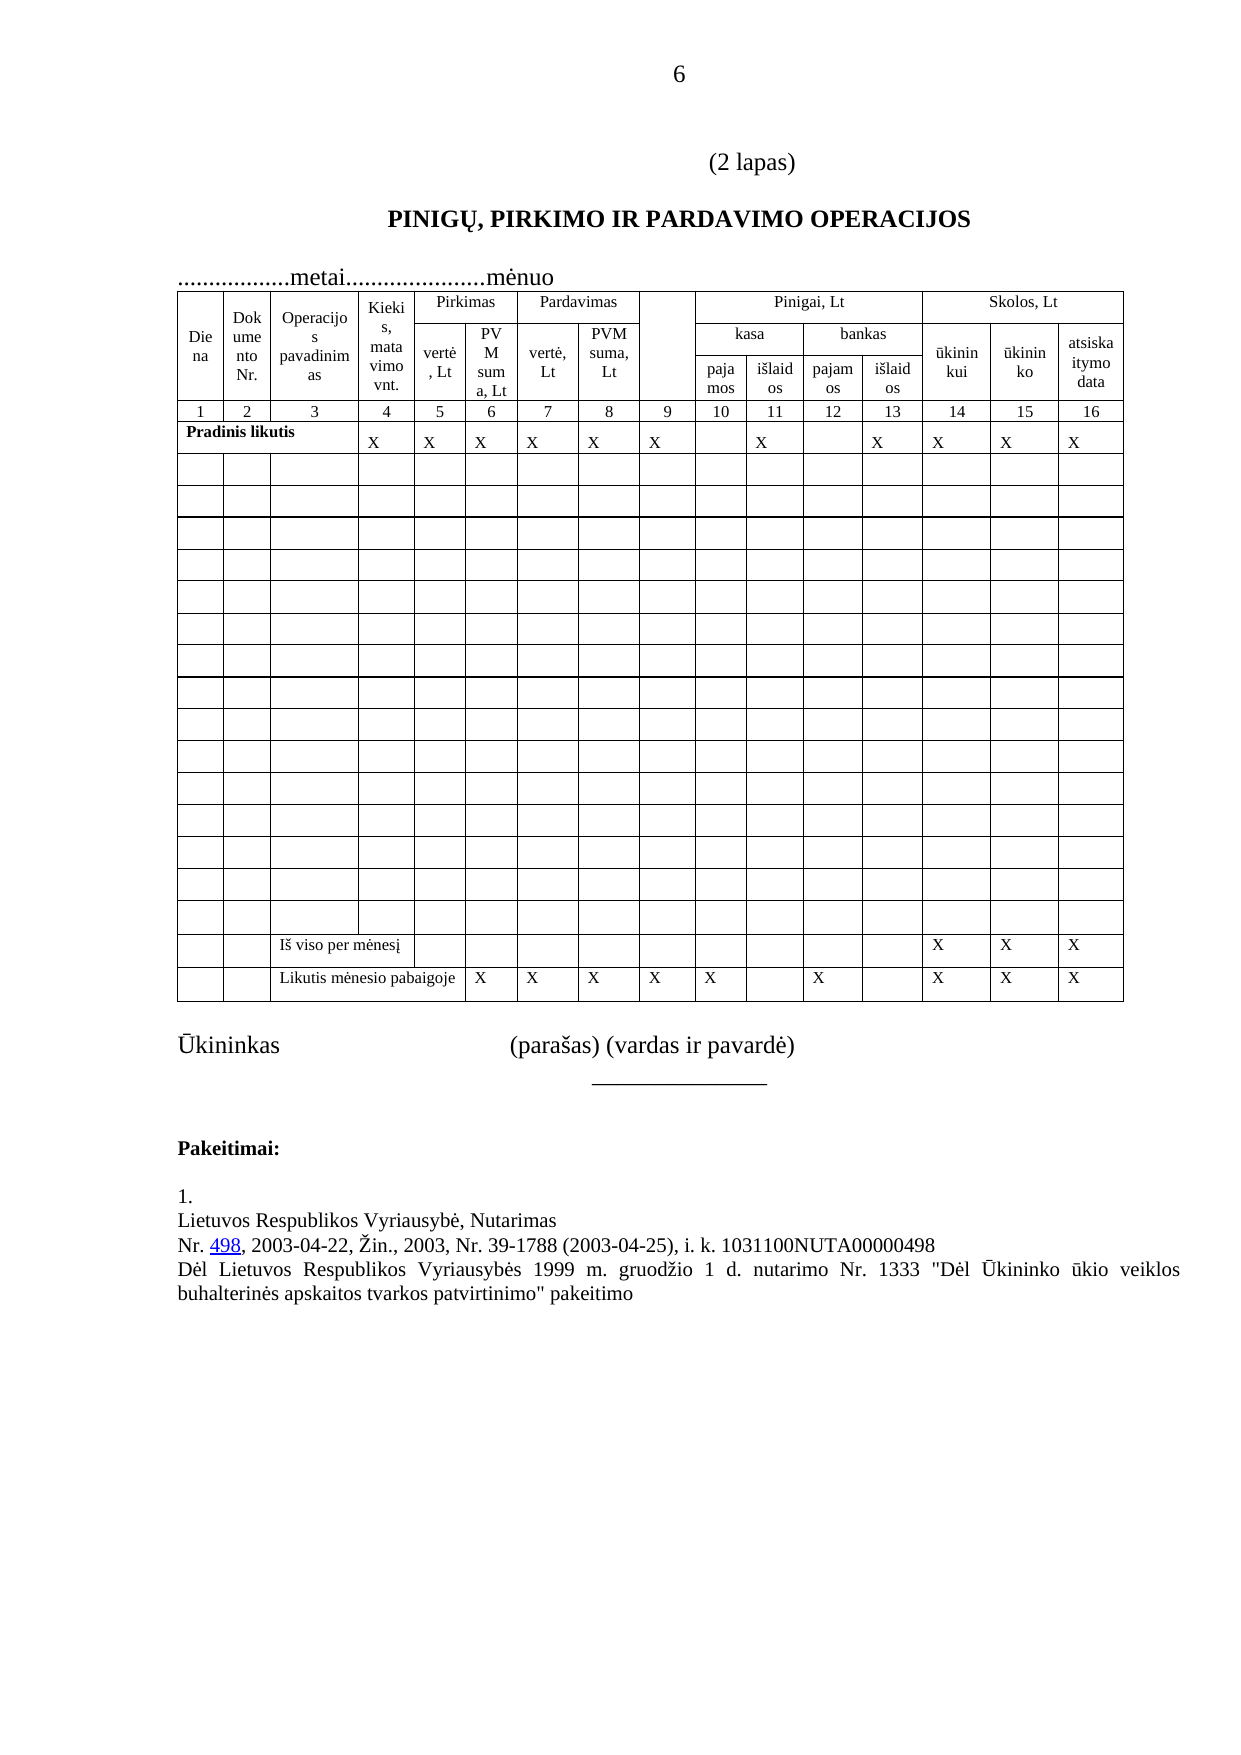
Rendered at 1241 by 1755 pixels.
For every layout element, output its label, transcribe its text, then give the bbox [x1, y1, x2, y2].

table_cell 3 [271, 401, 358, 421]
table_cell [466, 550, 517, 580]
text Dėl Lietuvos Respublikos Vyriausybės 1999 m. gruodžio 1 d. nutarimo Nr. 1333 "Dėl Ūkininko ūkio veiklos buhalterinės apskaitos tvarkos patvirtinimo" pakeitimo [177, 1257, 1181, 1305]
table_cell [804, 741, 862, 772]
table_cell [863, 454, 922, 484]
table_cell [696, 454, 746, 484]
table_header Pardavimas [518, 292, 639, 323]
table_cell [178, 773, 223, 804]
table_cell [1059, 581, 1123, 612]
table_cell 1 [178, 401, 223, 421]
text Ūkininkas (parašas) (vardas ir pavardė) [177, 1031, 1181, 1059]
table_cell [923, 518, 990, 548]
table_cell [863, 968, 922, 1001]
table_cell [271, 454, 358, 484]
table_cell PVM suma, Lt [466, 324, 517, 400]
table_cell [579, 805, 639, 836]
table_cell [518, 678, 578, 708]
table_cell išlaidos [863, 356, 922, 400]
table_cell [178, 901, 223, 934]
table_cell pajamos [804, 356, 862, 400]
table_cell [747, 773, 803, 804]
table_cell [640, 805, 695, 836]
table_cell [359, 518, 414, 548]
table_cell [747, 678, 803, 708]
table_cell [466, 805, 517, 836]
table_cell X [863, 422, 922, 452]
table_cell [415, 741, 465, 772]
table_cell [863, 935, 922, 967]
table_cell [804, 645, 862, 676]
table_cell [178, 645, 223, 676]
table_cell [804, 901, 862, 934]
table_cell [696, 837, 746, 868]
table_cell [518, 486, 578, 516]
table_cell [1059, 901, 1123, 934]
table_cell [863, 805, 922, 836]
table_cell [747, 550, 803, 580]
table_cell [178, 454, 223, 484]
table_cell [579, 869, 639, 900]
table_cell [640, 901, 695, 934]
table_cell [466, 486, 517, 516]
table_header Skolos, Lt [923, 292, 1123, 323]
table_cell [923, 805, 990, 836]
table_cell [923, 773, 990, 804]
table_cell 5 [415, 401, 465, 421]
table_cell [466, 741, 517, 772]
table_cell [991, 518, 1058, 548]
table_cell [1059, 773, 1123, 804]
table_cell X [696, 968, 746, 1001]
table_cell [466, 901, 517, 934]
table_cell [518, 805, 578, 836]
table_cell [518, 454, 578, 484]
table_cell [359, 741, 414, 772]
table_cell [518, 901, 578, 934]
table_cell [415, 678, 465, 708]
table_cell [863, 645, 922, 676]
table_cell [696, 773, 746, 804]
table_cell [696, 741, 746, 772]
table_cell [224, 805, 270, 836]
table_cell [640, 837, 695, 868]
table_cell [224, 741, 270, 772]
table_cell [747, 581, 803, 612]
table_cell [804, 709, 862, 740]
table_header [640, 292, 695, 400]
table_cell [224, 935, 270, 967]
table_cell [863, 614, 922, 644]
table_cell [178, 935, 223, 967]
table_cell [1059, 869, 1123, 900]
table_cell [271, 869, 358, 900]
table_cell [518, 741, 578, 772]
table_cell [415, 901, 465, 934]
table_cell kasa [696, 324, 803, 354]
table_cell [579, 837, 639, 868]
table_cell [579, 901, 639, 934]
table_cell [415, 486, 465, 516]
table_cell X [923, 968, 990, 1001]
table_cell [804, 773, 862, 804]
table_cell [579, 454, 639, 484]
table_cell [579, 935, 639, 967]
table_cell [923, 614, 990, 644]
table_cell X [579, 968, 639, 1001]
table_cell [804, 805, 862, 836]
table_cell [696, 614, 746, 644]
table_cell [804, 869, 862, 900]
table_cell [415, 709, 465, 740]
table_cell bankas [804, 324, 922, 354]
table_cell [863, 550, 922, 580]
table_cell [923, 901, 990, 934]
table_cell [415, 581, 465, 612]
table_cell [178, 614, 223, 644]
table_cell [991, 773, 1058, 804]
table_cell [863, 869, 922, 900]
table_cell [991, 678, 1058, 708]
table_cell [579, 741, 639, 772]
table_cell [224, 550, 270, 580]
table_cell [359, 869, 414, 900]
table_cell 7 [518, 401, 578, 421]
table_cell X [991, 968, 1058, 1001]
table_cell [1059, 678, 1123, 708]
table_cell [518, 645, 578, 676]
table_cell [747, 486, 803, 516]
table_cell [640, 486, 695, 516]
table_cell [804, 678, 862, 708]
subtitle metai mėnuo [177, 262, 1181, 291]
table_cell [415, 869, 465, 900]
table_cell [415, 550, 465, 580]
table_cell X [466, 422, 517, 452]
table_cell [640, 454, 695, 484]
table_cell [224, 709, 270, 740]
table_cell pajamos [696, 356, 746, 400]
table_cell [359, 837, 414, 868]
table_cell [991, 805, 1058, 836]
table_cell ūkininkui [923, 324, 990, 400]
table_cell [747, 518, 803, 548]
table_cell [178, 805, 223, 836]
table_cell X [923, 422, 990, 452]
table_cell [415, 935, 465, 967]
table_cell [923, 550, 990, 580]
table_cell 8 [579, 401, 639, 421]
table_cell [747, 645, 803, 676]
table_cell X [804, 968, 862, 1001]
table_cell [178, 518, 223, 548]
table_cell X [518, 968, 578, 1001]
table_cell [359, 486, 414, 516]
table_cell X [415, 422, 465, 452]
table_cell 2 [224, 401, 270, 421]
table_cell [579, 614, 639, 644]
table_cell [863, 581, 922, 612]
table_cell [271, 645, 358, 676]
table_cell [466, 645, 517, 676]
table_cell [804, 454, 862, 484]
table_cell [271, 550, 358, 580]
table_cell [696, 805, 746, 836]
table_cell [991, 869, 1058, 900]
table_cell [640, 645, 695, 676]
table_cell [466, 709, 517, 740]
table_cell [747, 901, 803, 934]
table_cell [415, 805, 465, 836]
table_cell [640, 709, 695, 740]
table_cell [415, 518, 465, 548]
table_header Pinigai, Lt [696, 292, 922, 323]
table_cell [271, 614, 358, 644]
table_cell [804, 935, 862, 967]
table_cell [224, 486, 270, 516]
table_cell [991, 901, 1058, 934]
table_header Kiekis, matavimo vnt. [359, 292, 414, 400]
table_cell [640, 773, 695, 804]
table_cell Likutis mėnesio pabaigoje [271, 968, 465, 1001]
table_cell [804, 550, 862, 580]
table_cell [696, 901, 746, 934]
table_cell [923, 869, 990, 900]
table_cell [271, 518, 358, 548]
table_cell [640, 518, 695, 548]
table_cell [991, 837, 1058, 868]
table_cell [863, 773, 922, 804]
table_cell 11 [747, 401, 803, 421]
table_cell [359, 581, 414, 612]
table_cell atsiskaitymo data [1059, 324, 1123, 400]
table_cell [863, 709, 922, 740]
table_cell [747, 968, 803, 1001]
table_cell [804, 837, 862, 868]
table_cell [747, 614, 803, 644]
table_cell [923, 741, 990, 772]
table_cell [466, 454, 517, 484]
table_cell X [640, 968, 695, 1001]
table_cell [863, 486, 922, 516]
table_cell [224, 773, 270, 804]
table_cell [178, 678, 223, 708]
table_cell [518, 709, 578, 740]
table_cell [518, 869, 578, 900]
table_cell [696, 678, 746, 708]
table_cell 10 [696, 401, 746, 421]
table_cell [579, 773, 639, 804]
text (2 lapas) [177, 147, 1181, 176]
table_cell [804, 518, 862, 548]
table_cell ūkininko [991, 324, 1058, 400]
table_cell [518, 614, 578, 644]
table_cell [991, 581, 1058, 612]
table_cell [178, 581, 223, 612]
table_cell [359, 550, 414, 580]
table_cell X [466, 968, 517, 1001]
table_cell 4 [359, 401, 414, 421]
table_cell [178, 968, 223, 1001]
table_cell [747, 454, 803, 484]
table_cell [923, 581, 990, 612]
table_cell [991, 454, 1058, 484]
table_cell išlaidos [747, 356, 803, 400]
table_cell [1059, 645, 1123, 676]
table_cell [224, 454, 270, 484]
table_cell 14 [923, 401, 990, 421]
table_cell [178, 837, 223, 868]
table_cell [640, 581, 695, 612]
table_cell 16 [1059, 401, 1123, 421]
table_cell [359, 773, 414, 804]
table_cell [863, 901, 922, 934]
table_cell [747, 741, 803, 772]
table_cell X [747, 422, 803, 452]
table_cell [923, 454, 990, 484]
table_cell [1059, 805, 1123, 836]
table_cell [518, 837, 578, 868]
table_cell [271, 805, 358, 836]
table_cell 12 [804, 401, 862, 421]
table_cell [696, 645, 746, 676]
table_cell [224, 837, 270, 868]
table_cell [271, 581, 358, 612]
table_cell [696, 709, 746, 740]
table_cell [224, 518, 270, 548]
table_cell [1059, 837, 1123, 868]
table_cell [359, 645, 414, 676]
table_cell [224, 869, 270, 900]
table_cell [359, 678, 414, 708]
table_cell Iš viso per mėnesį [271, 935, 414, 967]
table_header Dokumento Nr. [224, 292, 270, 400]
table_cell [579, 581, 639, 612]
table_cell [224, 581, 270, 612]
table_cell [1059, 518, 1123, 548]
table_cell X [1059, 935, 1123, 967]
table_cell [415, 614, 465, 644]
table_cell [991, 486, 1058, 516]
table_cell [863, 678, 922, 708]
table_cell X [1059, 422, 1123, 452]
table_cell [359, 901, 414, 934]
table_cell [224, 968, 270, 1001]
table_cell [466, 773, 517, 804]
table_cell [271, 773, 358, 804]
table_cell [1059, 454, 1123, 484]
table_cell [518, 773, 578, 804]
table_cell X [1059, 968, 1123, 1001]
table_cell [863, 518, 922, 548]
subtitle Pinigų, pirkimo ir pardavimo operacijos [177, 204, 1181, 233]
table_cell [466, 614, 517, 644]
table_cell [271, 901, 358, 934]
table_cell [696, 935, 746, 967]
table_cell PVM suma, Lt [579, 324, 639, 400]
table_cell [1059, 614, 1123, 644]
table_cell [178, 869, 223, 900]
table_cell [991, 645, 1058, 676]
table_cell [466, 837, 517, 868]
table_cell [518, 935, 578, 967]
table_cell [1059, 741, 1123, 772]
table_cell X [518, 422, 578, 452]
table_cell [178, 741, 223, 772]
table_cell [696, 518, 746, 548]
table_cell [1059, 709, 1123, 740]
text 1. [177, 1184, 1181, 1208]
table_cell X [579, 422, 639, 452]
table_cell [640, 614, 695, 644]
table_cell X [640, 422, 695, 452]
table_cell [991, 741, 1058, 772]
table_cell [579, 709, 639, 740]
table_cell [415, 645, 465, 676]
table_cell [579, 486, 639, 516]
table_cell Pradinis likutis [178, 422, 358, 452]
table_cell [224, 645, 270, 676]
table_cell vertė, Lt [518, 324, 578, 400]
table_header Pirkimas [415, 292, 517, 323]
table_cell [466, 518, 517, 548]
table_cell [271, 837, 358, 868]
table_cell [271, 486, 358, 516]
table_cell [224, 901, 270, 934]
table_cell [224, 678, 270, 708]
table_cell [271, 678, 358, 708]
table_cell [579, 645, 639, 676]
table_cell [923, 678, 990, 708]
table_cell [466, 869, 517, 900]
table_cell [696, 581, 746, 612]
table_cell [991, 614, 1058, 644]
table_cell [359, 805, 414, 836]
table_cell [804, 422, 862, 452]
table_cell [640, 869, 695, 900]
table_cell [178, 486, 223, 516]
table_cell 13 [863, 401, 922, 421]
table_cell [804, 614, 862, 644]
table_cell X [359, 422, 414, 452]
table_cell [518, 581, 578, 612]
table_cell [579, 550, 639, 580]
table_cell [466, 678, 517, 708]
table_cell [923, 645, 990, 676]
text Nr. 498, 2003-04-22, Žin., 2003, Nr. 39-1788 (2003-04-25), i. k. 1031100NUTA00000498 [177, 1232, 1181, 1257]
table_cell [1059, 550, 1123, 580]
table_cell [804, 486, 862, 516]
text ______________ [177, 1059, 1181, 1088]
table_cell [863, 837, 922, 868]
table_cell 15 [991, 401, 1058, 421]
table_cell [863, 741, 922, 772]
table_cell [1059, 486, 1123, 516]
table_cell [466, 581, 517, 612]
table_cell [747, 837, 803, 868]
table_cell [359, 709, 414, 740]
table_cell [923, 486, 990, 516]
table_cell [640, 741, 695, 772]
table_cell 6 [466, 401, 517, 421]
table_cell [271, 709, 358, 740]
table_cell X [991, 422, 1058, 452]
table_cell [359, 454, 414, 484]
text Pakeitimai: [177, 1136, 1181, 1160]
table_cell [271, 741, 358, 772]
table_cell [224, 614, 270, 644]
table_cell [804, 581, 862, 612]
table_cell [696, 422, 746, 452]
table_cell [640, 678, 695, 708]
table_cell [579, 678, 639, 708]
table_cell [415, 773, 465, 804]
text Lietuvos Respublikos Vyriausybė, Nutarimas [177, 1208, 1181, 1232]
table_cell [518, 518, 578, 548]
table_cell [466, 935, 517, 967]
table_cell [359, 614, 414, 644]
table_cell [923, 837, 990, 868]
table_cell [640, 935, 695, 967]
table_cell [747, 935, 803, 967]
table_cell [640, 550, 695, 580]
table_header Operacijos pavadinimas [271, 292, 358, 400]
table_cell [991, 550, 1058, 580]
table_cell [415, 837, 465, 868]
table_cell [747, 709, 803, 740]
table_cell [518, 550, 578, 580]
table_cell [178, 550, 223, 580]
table_cell [415, 454, 465, 484]
table_cell X [991, 935, 1058, 967]
table_cell X [923, 935, 990, 967]
table_cell [696, 869, 746, 900]
table_cell [178, 709, 223, 740]
table_cell [747, 805, 803, 836]
table_cell vertė, Lt [415, 324, 465, 400]
table_cell [991, 709, 1058, 740]
table_cell [747, 869, 803, 900]
table_header Diena [178, 292, 223, 400]
table_cell [696, 550, 746, 580]
table_cell [696, 486, 746, 516]
table_cell [923, 709, 990, 740]
table_cell 9 [640, 401, 695, 421]
table_cell [579, 518, 639, 548]
